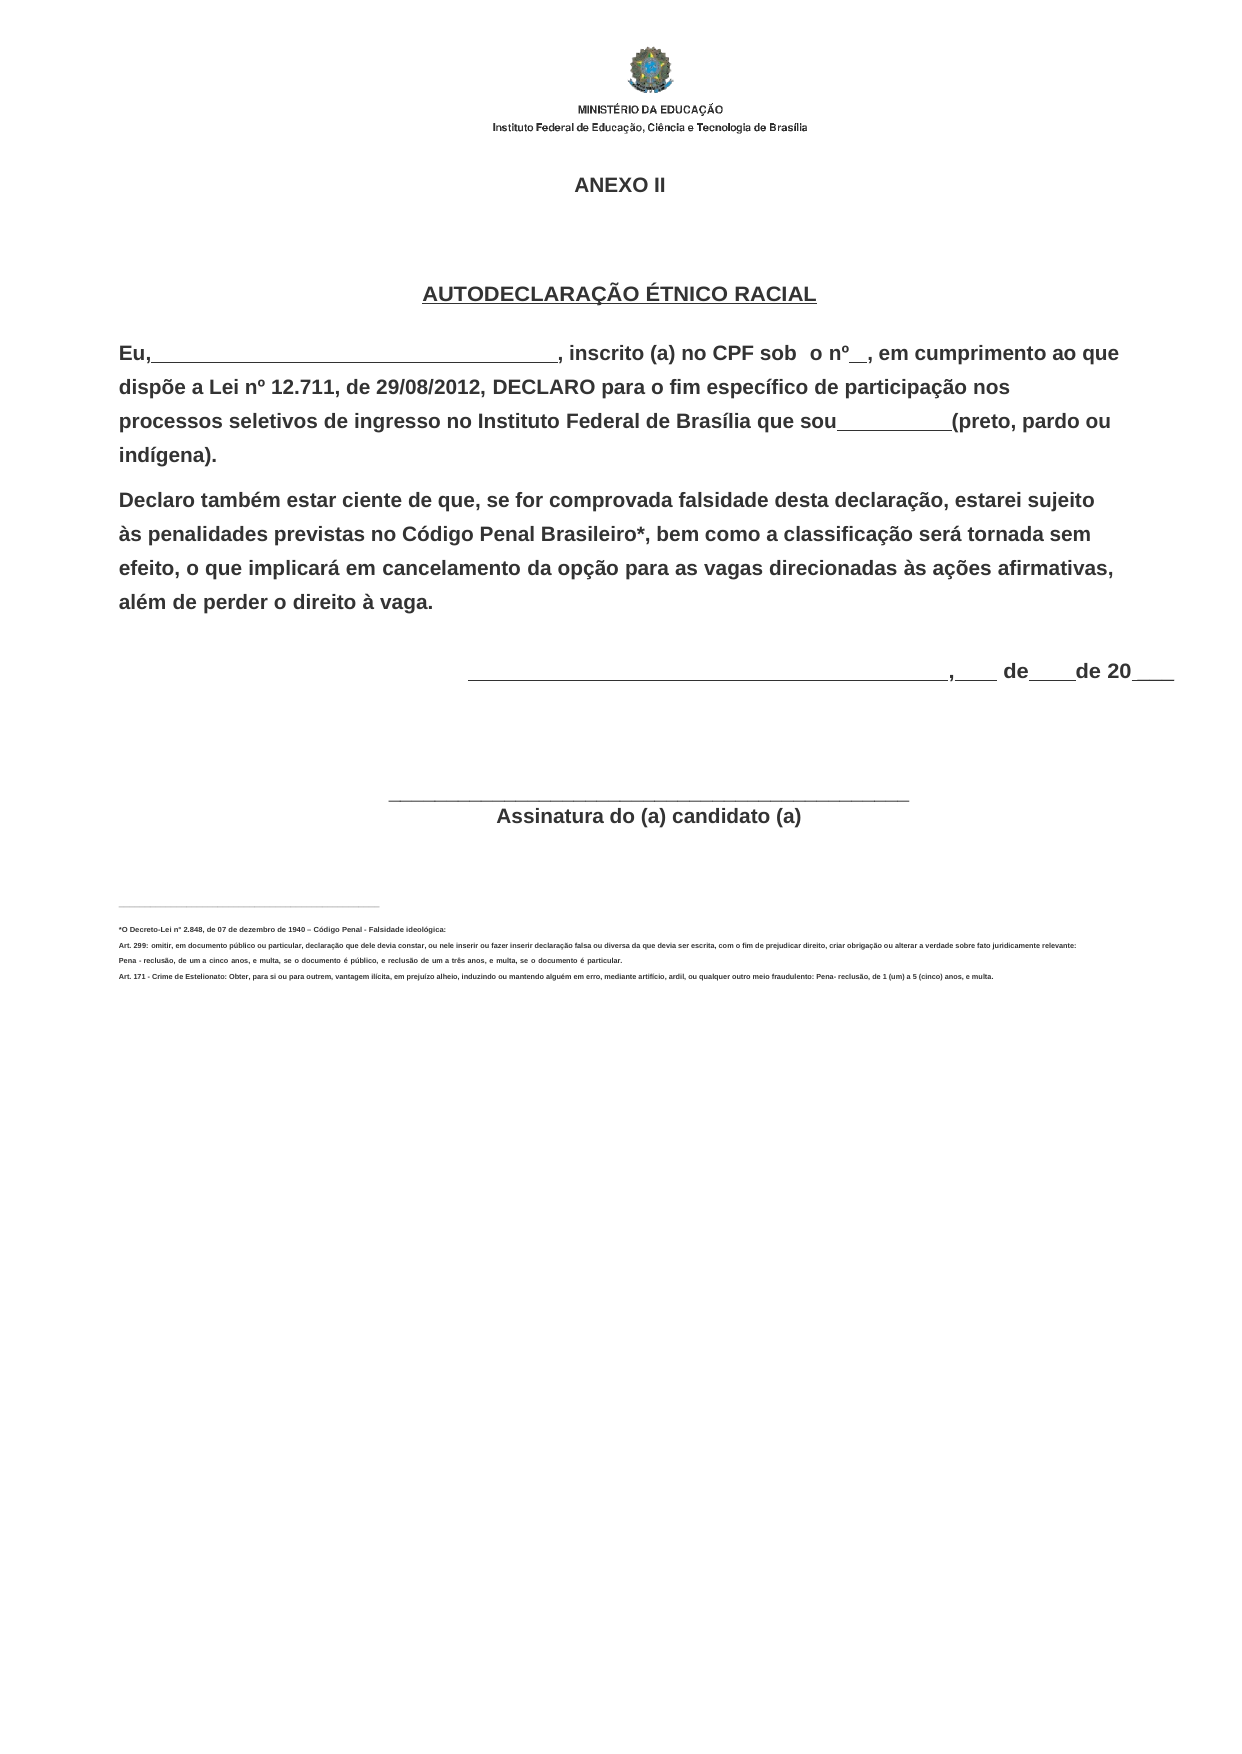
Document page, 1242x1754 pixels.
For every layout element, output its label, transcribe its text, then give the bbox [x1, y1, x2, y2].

text *O Decreto-Lei n° 2.848, de 07 de dezembro de 1940 – Código Penal - Falsidade ideológica: [119, 926, 1192, 934]
text Art. 171 - Crime de Estelionato: Obter, para si ou para outrem, vantagem ilícita, em prejuízo alheio, induzindo ou mantendo alguém em erro, mediante artifício, ardil, ou qualquer outro meio fraudulento: Pena- reclusão, de 1 (um) a 5 (cinco) anos, e multa. [119, 972, 1192, 981]
text Eu, , inscrito (a) no CPF sob o nº , em cumprimento ao que dispõe a Lei nº 12.711, de 29/08/2012, DECLARO para o fim específico de participação nos processos seletivos de ingresso no Instituto Federal de Brasília que sou (preto, pardo ou indígena). [119, 341, 1119, 467]
text AUTODECLARAÇÃO ÉTNICO RACIAL [106, 282, 1133, 306]
text Assinatura do (a) candidato (a) [106, 804, 1192, 828]
picture [106, 35, 1192, 140]
text _____________________________________________ [106, 779, 1192, 803]
text Art. 299: omitir, em documento público ou particular, declaração que dele devia constar, ou nele inserir ou fazer inserir declaração falsa ou diversa da que devia ser escrita, com o fim de prejudicar direito, criar obrigação ou alterar a verdade sobre fato juridicamente relevante: Pena - reclusão, de um a cinco anos, e multa, se o documento é público, e reclusão de um a três anos, e multa, se o documento é particular. [119, 941, 1094, 965]
text , de de 20 ___ [468, 659, 1192, 683]
text Declaro também estar ciente de que, se for comprovada falsidade desta declaração, estarei sujeito às penalidades previstas no Código Penal Brasileiro*, bem como a classificação será tornada sem efeito, o que implicará em cancelamento da opção para as vagas direcionadas às ações afirmativas, além de perder o direito à vaga. [119, 487, 1119, 614]
subtitle ANEXO II [106, 172, 1133, 196]
text __________________________________________________ [119, 897, 1192, 908]
